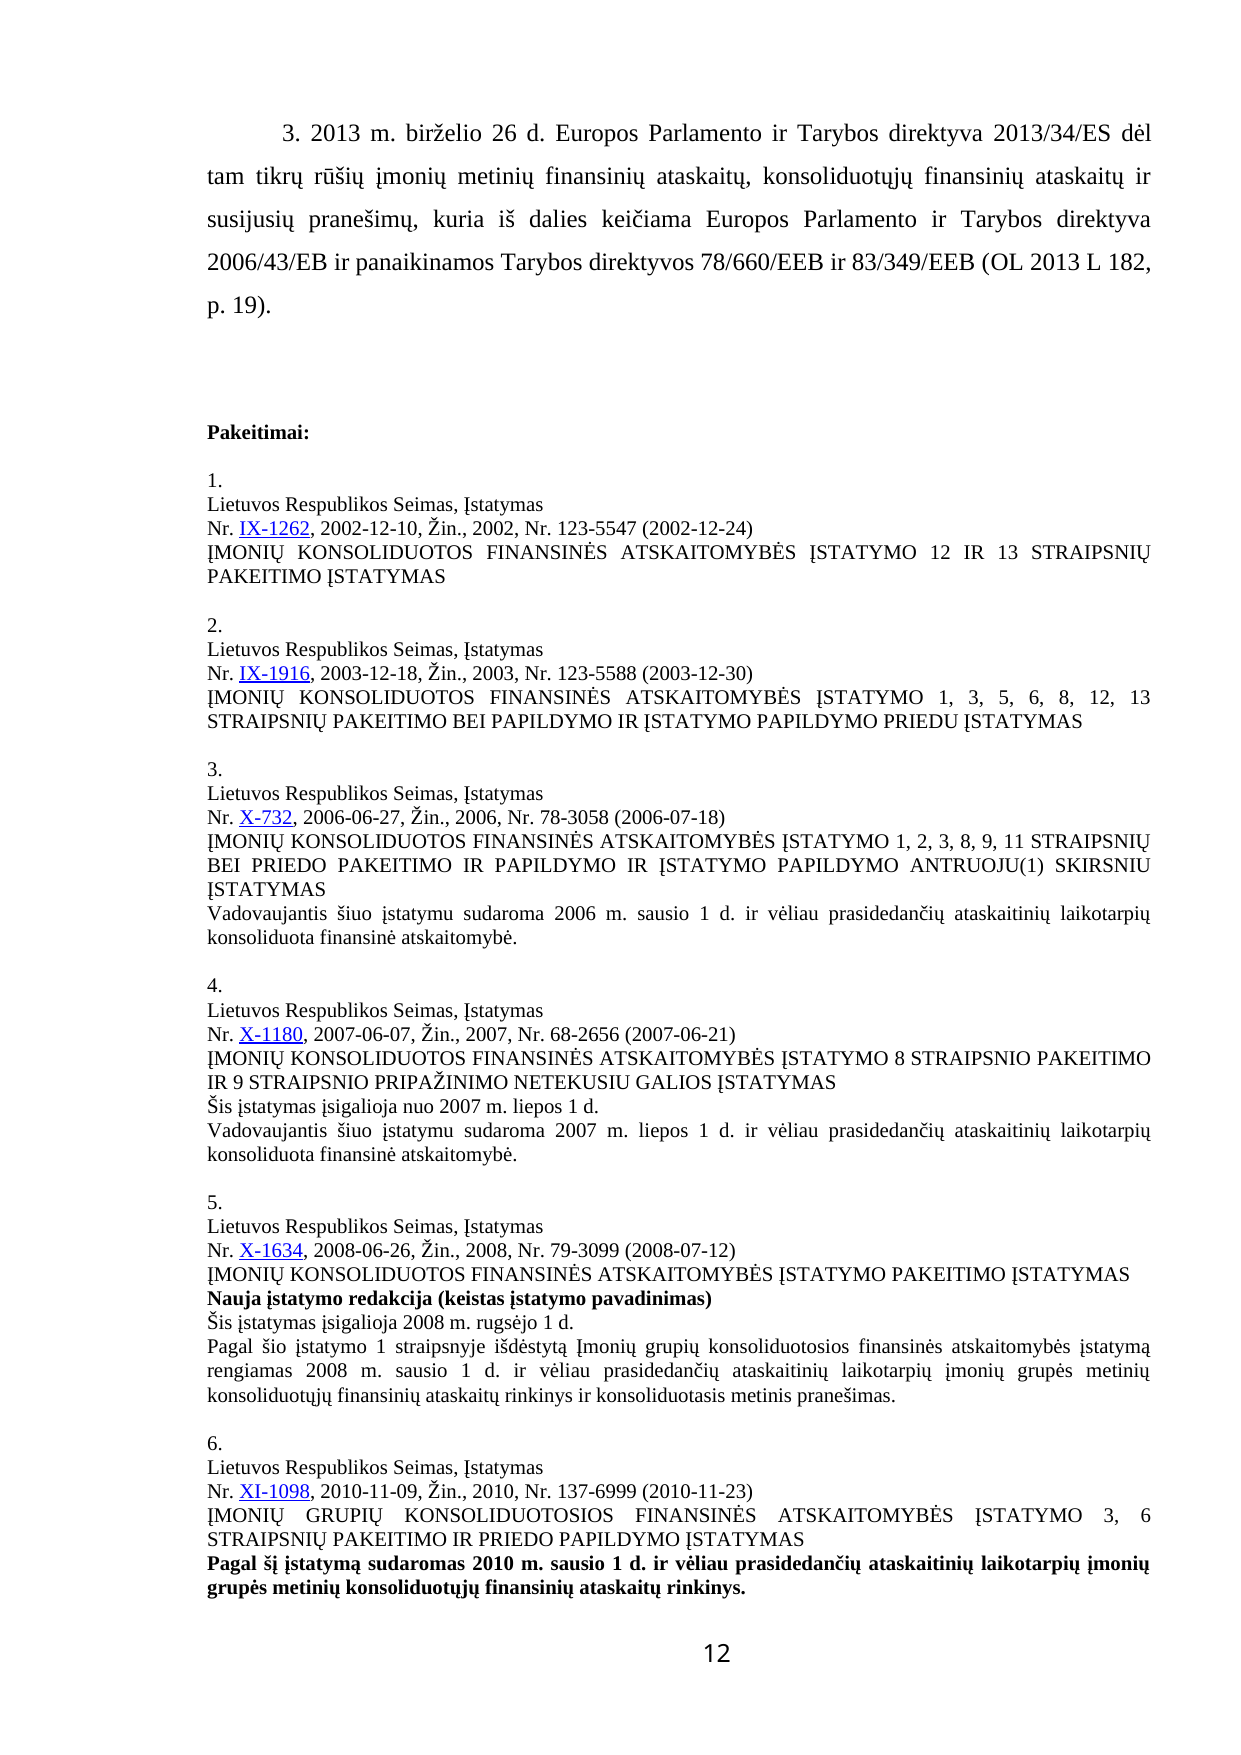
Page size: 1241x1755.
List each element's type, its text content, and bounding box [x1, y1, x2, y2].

text ĮMONIŲ GRUPIŲ KONSOLIDUOTOSIOS FINANSINĖS ATSKAITOMYBĖS ĮSTATYMO 3, 6 STRAIPSNIŲ PAKEITIMO IR PRIEDO PAPILDYMO ĮSTATYMAS [207, 1503, 1152, 1551]
text ĮMONIŲ KONSOLIDUOTOS FINANSINĖS ATSKAITOMYBĖS ĮSTATYMO PAKEITIMO ĮSTATYMAS [207, 1262, 1152, 1286]
text 2. [207, 612, 1152, 637]
text Lietuvos Respublikos Seimas, Įstatymas [207, 1214, 1152, 1238]
text ĮMONIŲ KONSOLIDUOTOS FINANSINĖS ATSKAITOMYBĖS ĮSTATYMO 8 STRAIPSNIO PAKEITIMO IR 9 STRAIPSNIO PRIPAŽINIMO NETEKUSIU GALIOS ĮSTATYMAS [207, 1046, 1152, 1094]
text Pagal šį įstatymą sudaromas 2010 m. sausio 1 d. ir vėliau prasidedančių ataskaitinių laikotarpių įmonių grupės metinių konsoliduotųjų finansinių ataskaitų rinkinys. [207, 1551, 1152, 1599]
text Nauja įstatymo redakcija (keistas įstatymo pavadinimas) [207, 1286, 1152, 1310]
text 3. 2013 m. birželio 26 d. Europos Parlamento ir Tarybos direktyva 2013/34/ES dėl tam tikrų rūšių įmonių metinių finansinių ataskaitų, konsoliduotųjų finansinių ataskaitų ir susijusių pranešimų, kuria iš dalies keičiama Europos Parlamento ir Tarybos direktyva 2006/43/EB ir panaikinamos Tarybos direktyvos 78/660/EEB ir 83/349/EEB (OL 2013 L 182, p. 19). [207, 118, 1152, 319]
text Šis įstatymas įsigalioja 2008 m. rugsėjo 1 d. [207, 1310, 1152, 1334]
text Lietuvos Respublikos Seimas, Įstatymas [207, 997, 1152, 1022]
text Nr. XI-1098, 2010-11-09, Žin., 2010, Nr. 137-6999 (2010-11-23) [207, 1479, 1152, 1503]
text ĮMONIŲ KONSOLIDUOTOS FINANSINĖS ATSKAITOMYBĖS ĮSTATYMO 1, 3, 5, 6, 8, 12, 13 STRAIPSNIŲ PAKEITIMO BEI PAPILDYMO IR ĮSTATYMO PAPILDYMO PRIEDU ĮSTATYMAS [207, 685, 1152, 733]
text 5. [207, 1190, 1152, 1214]
text Lietuvos Respublikos Seimas, Įstatymas [207, 492, 1152, 516]
text 1. [207, 468, 1152, 492]
text Vadovaujantis šiuo įstatymu sudaroma 2006 m. sausio 1 d. ir vėliau prasidedančių ataskaitinių laikotarpių konsoliduota finansinė atskaitomybė. [207, 901, 1152, 949]
text Nr. X-732, 2006-06-27, Žin., 2006, Nr. 78-3058 (2006-07-18) [207, 805, 1152, 829]
text 3. [207, 757, 1152, 781]
text Lietuvos Respublikos Seimas, Įstatymas [207, 1455, 1152, 1479]
text 6. [207, 1431, 1152, 1455]
text Nr. IX-1916, 2003-12-18, Žin., 2003, Nr. 123-5588 (2003-12-30) [207, 661, 1152, 685]
text Pakeitimai: [207, 420, 1152, 444]
text Nr. IX-1262, 2002-12-10, Žin., 2002, Nr. 123-5547 (2002-12-24) [207, 516, 1152, 540]
text Nr. X-1634, 2008-06-26, Žin., 2008, Nr. 79-3099 (2008-07-12) [207, 1238, 1152, 1262]
text Lietuvos Respublikos Seimas, Įstatymas [207, 781, 1152, 805]
text Šis įstatymas įsigalioja nuo 2007 m. liepos 1 d. [207, 1094, 1152, 1118]
text Pagal šio įstatymo 1 straipsnyje išdėstytą Įmonių grupių konsoliduotosios finansinės atskaitomybės įstatymą rengiamas 2008 m. sausio 1 d. ir vėliau prasidedančių ataskaitinių laikotarpių įmonių grupės metinių konsoliduotųjų finansinių ataskaitų rinkinys ir konsoliduotasis metinis pranešimas. [207, 1334, 1152, 1407]
text ĮMONIŲ KONSOLIDUOTOS FINANSINĖS ATSKAITOMYBĖS ĮSTATYMO 12 IR 13 STRAIPSNIŲ PAKEITIMO ĮSTATYMAS [207, 540, 1152, 588]
text 4. [207, 973, 1152, 997]
text Lietuvos Respublikos Seimas, Įstatymas [207, 637, 1152, 661]
text ĮMONIŲ KONSOLIDUOTOS FINANSINĖS ATSKAITOMYBĖS ĮSTATYMO 1, 2, 3, 8, 9, 11 STRAIPSNIŲ BEI PRIEDO PAKEITIMO IR PAPILDYMO IR ĮSTATYMO PAPILDYMO ANTRUOJU(1) SKIRSNIU ĮSTATYMAS [207, 829, 1152, 901]
text Vadovaujantis šiuo įstatymu sudaroma 2007 m. liepos 1 d. ir vėliau prasidedančių ataskaitinių laikotarpių konsoliduota finansinė atskaitomybė. [207, 1118, 1152, 1166]
text Nr. X-1180, 2007-06-07, Žin., 2007, Nr. 68-2656 (2007-06-21) [207, 1022, 1152, 1046]
